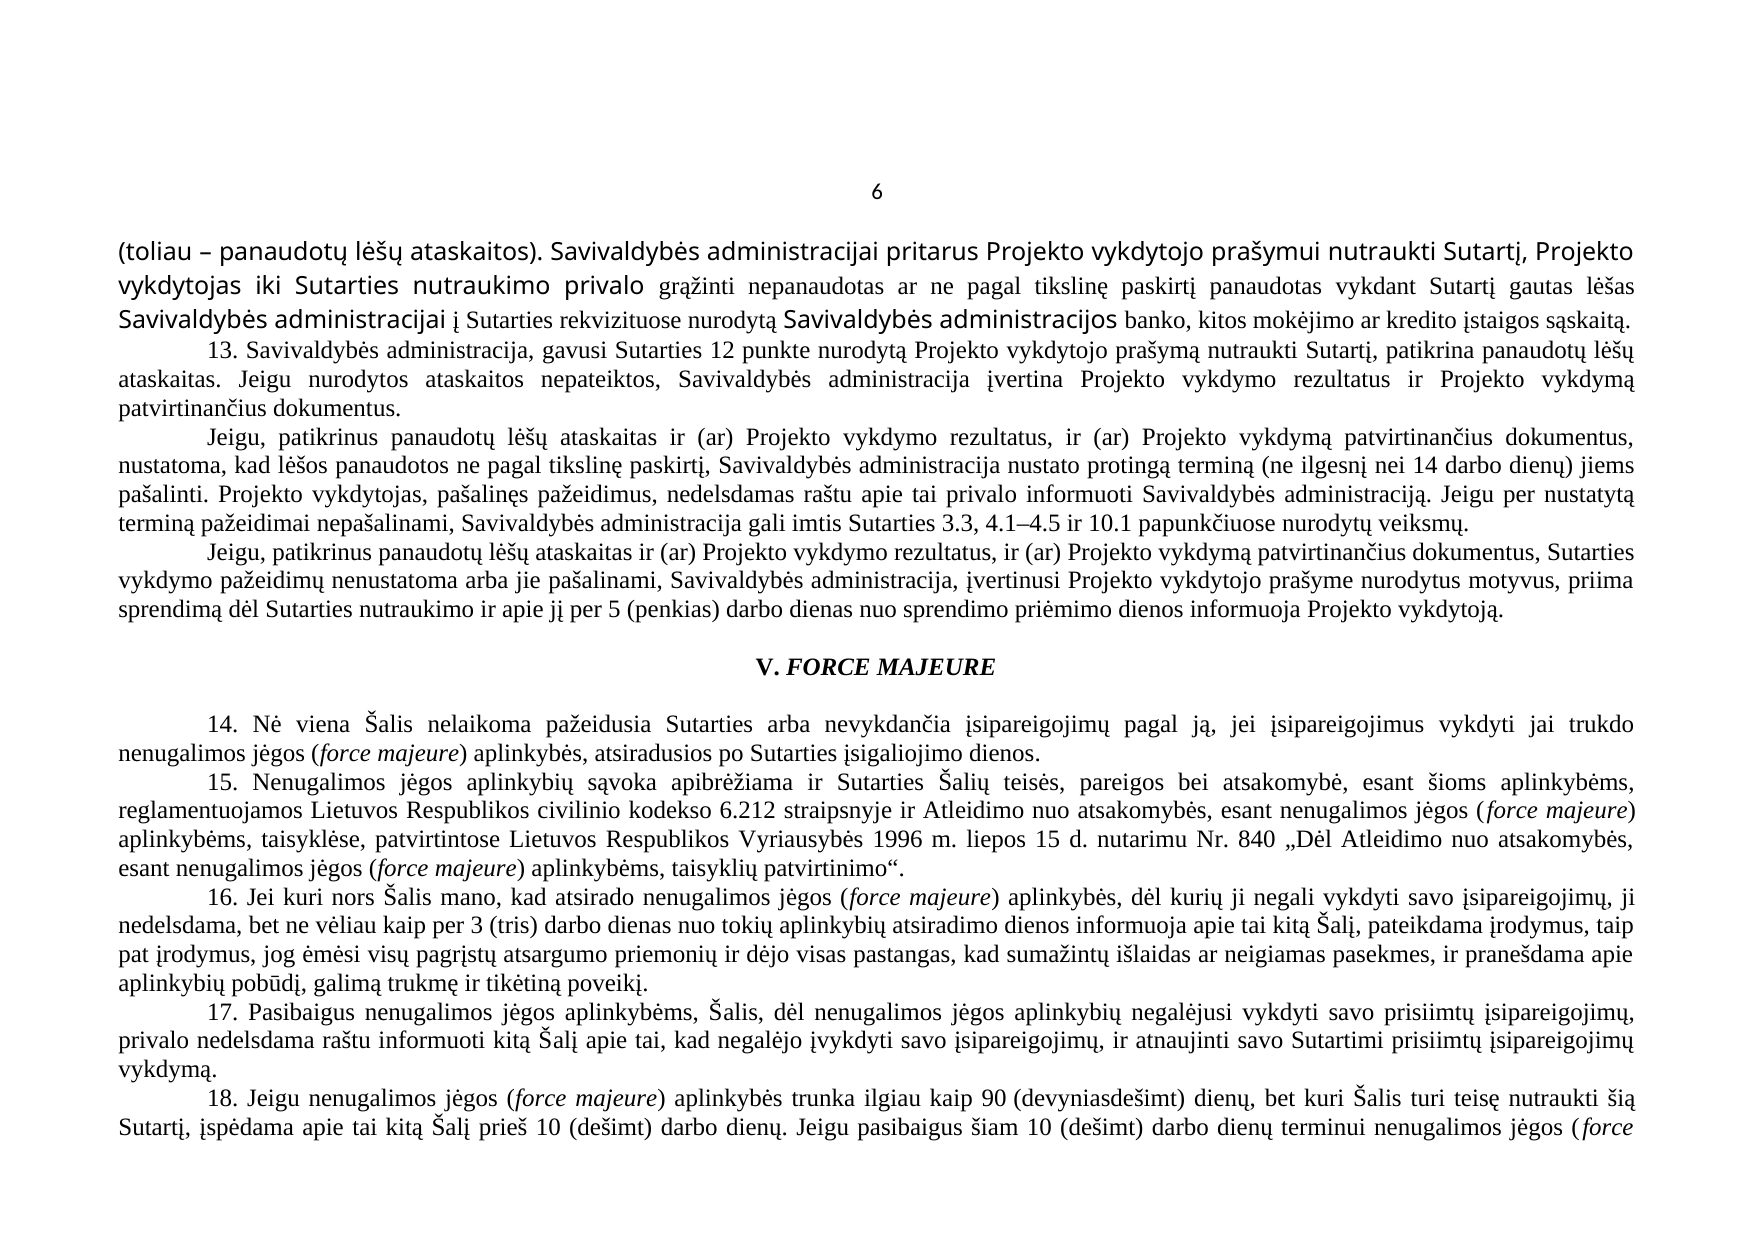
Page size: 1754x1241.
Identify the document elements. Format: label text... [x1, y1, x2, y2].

text Jeigu, patikrinus panaudotų lėšų ataskaitas ir (ar) Projekto vykdymo rezultatus, ir (ar) Projekto vykdymą patvirtinančius dokumentus, Sutarties vykdymo pažeidimų nenustatoma arba jie pašalinami, Savivaldybės administracija, įvertinusi Projekto vykdytojo prašyme nurodytus motyvus, priima sprendimą dėl Sutarties nutraukimo ir apie jį per 5 (penkias) darbo dienas nuo sprendimo priėmimo dienos informuoja Projekto vykdytoją. [118, 537, 1636, 623]
text 13. Savivaldybės administracija, gavusi Sutarties 12 punkte nurodytą Projekto vykdytojo prašymą nutraukti Sutartį, patikrina panaudotų lėšų ataskaitas. Jeigu nurodytos ataskaitos nepateiktos, Savivaldybės administracija įvertina Projekto vykdymo rezultatus ir Projekto vykdymą patvirtinančius dokumentus. [118, 335, 1636, 422]
text Jeigu, patikrinus panaudotų lėšų ataskaitas ir (ar) Projekto vykdymo rezultatus, ir (ar) Projekto vykdymą patvirtinančius dokumentus, nustatoma, kad lėšos panaudotos ne pagal tikslinę paskirtį, Savivaldybės administracija nustato protingą terminą (ne ilgesnį nei 14 darbo dienų) jiems pašalinti. Projekto vykdytojas, pašalinęs pažeidimus, nedelsdamas raštu apie tai privalo informuoti Savivaldybės administraciją. Jeigu per nustatytą terminą pažeidimai nepašalinami, Savivaldybės administracija gali imtis Sutarties 3.3, 4.1–4.5 ir 10.1 papunkčiuose nurodytų veiksmų. [118, 422, 1636, 537]
text 18. Jeigu nenugalimos jėgos (force majeure) aplinkybės trunka ilgiau kaip 90 (devyniasdešimt) dienų, bet kuri Šalis turi teisę nutraukti šią Sutartį, įspėdama apie tai kitą Šalį prieš 10 (dešimt) darbo dienų. Jeigu pasibaigus šiam 10 (dešimt) darbo dienų terminui nenugalimos jėgos (force [118, 1083, 1636, 1140]
text 17. Pasibaigus nenugalimos jėgos aplinkybėms, Šalis, dėl nenugalimos jėgos aplinkybių negalėjusi vykdyti savo prisiimtų įsipareigojimų, privalo nedelsdama raštu informuoti kitą Šalį apie tai, kad negalėjo įvykdyti savo įsipareigojimų, ir atnaujinti savo Sutartimi prisiimtų įsipareigojimų vykdymą. [118, 997, 1636, 1083]
text 16. Jei kuri nors Šalis mano, kad atsirado nenugalimos jėgos (force majeure) aplinkybės, dėl kurių ji negali vykdyti savo įsipareigojimų, ji nedelsdama, bet ne vėliau kaip per 3 (tris) darbo dienas nuo tokių aplinkybių atsiradimo dienos informuoja apie tai kitą Šalį, pateikdama įrodymus, taip pat įrodymus, jog ėmėsi visų pagrįstų atsargumo priemonių ir dėjo visas pastangas, kad sumažintų išlaidas ar neigiamas pasekmes, ir pranešdama apie aplinkybių pobūdį, galimą trukmę ir tikėtiną poveikį. [118, 882, 1636, 997]
text V. FORCE MAJEURE [118, 652, 1636, 680]
text 15. Nenugalimos jėgos aplinkybių sąvoka apibrėžiama ir Sutarties Šalių teisės, pareigos bei atsakomybė, esant šioms aplinkybėms, reglamentuojamos Lietuvos Respublikos civilinio kodekso 6.212 straipsnyje ir Atleidimo nuo atsakomybės, esant nenugalimos jėgos (force majeure) aplinkybėms, taisyklėse, patvirtintose Lietuvos Respublikos Vyriausybės 1996 m. liepos 15 d. nutarimu Nr. 840 „Dėl Atleidimo nuo atsakomybės, esant nenugalimos jėgos (force majeure) aplinkybėms, taisyklių patvirtinimo“. [118, 767, 1636, 882]
text 14. Nė viena Šalis nelaikoma pažeidusia Sutarties arba nevykdančia įsipareigojimų pagal ją, jei įsipareigojimus vykdyti jai trukdo nenugalimos jėgos (force majeure) aplinkybės, atsiradusios po Sutarties įsigaliojimo dienos. [118, 709, 1636, 767]
text (toliau – panaudotų lėšų ataskaitos). Savivaldybės administracijai pritarus Projekto vykdytojo prašymui nutraukti Sutartį, Projekto vykdytojas iki Sutarties nutraukimo privalo grąžinti nepanaudotas ar ne pagal tikslinę paskirtį panaudotas vykdant Sutartį gautas lėšas Savivaldybės administracijai į Sutarties rekvizituose nurodytą Savivaldybės administracijos banko, kitos mokėjimo ar kredito įstaigos sąskaitą. [118, 233, 1636, 335]
